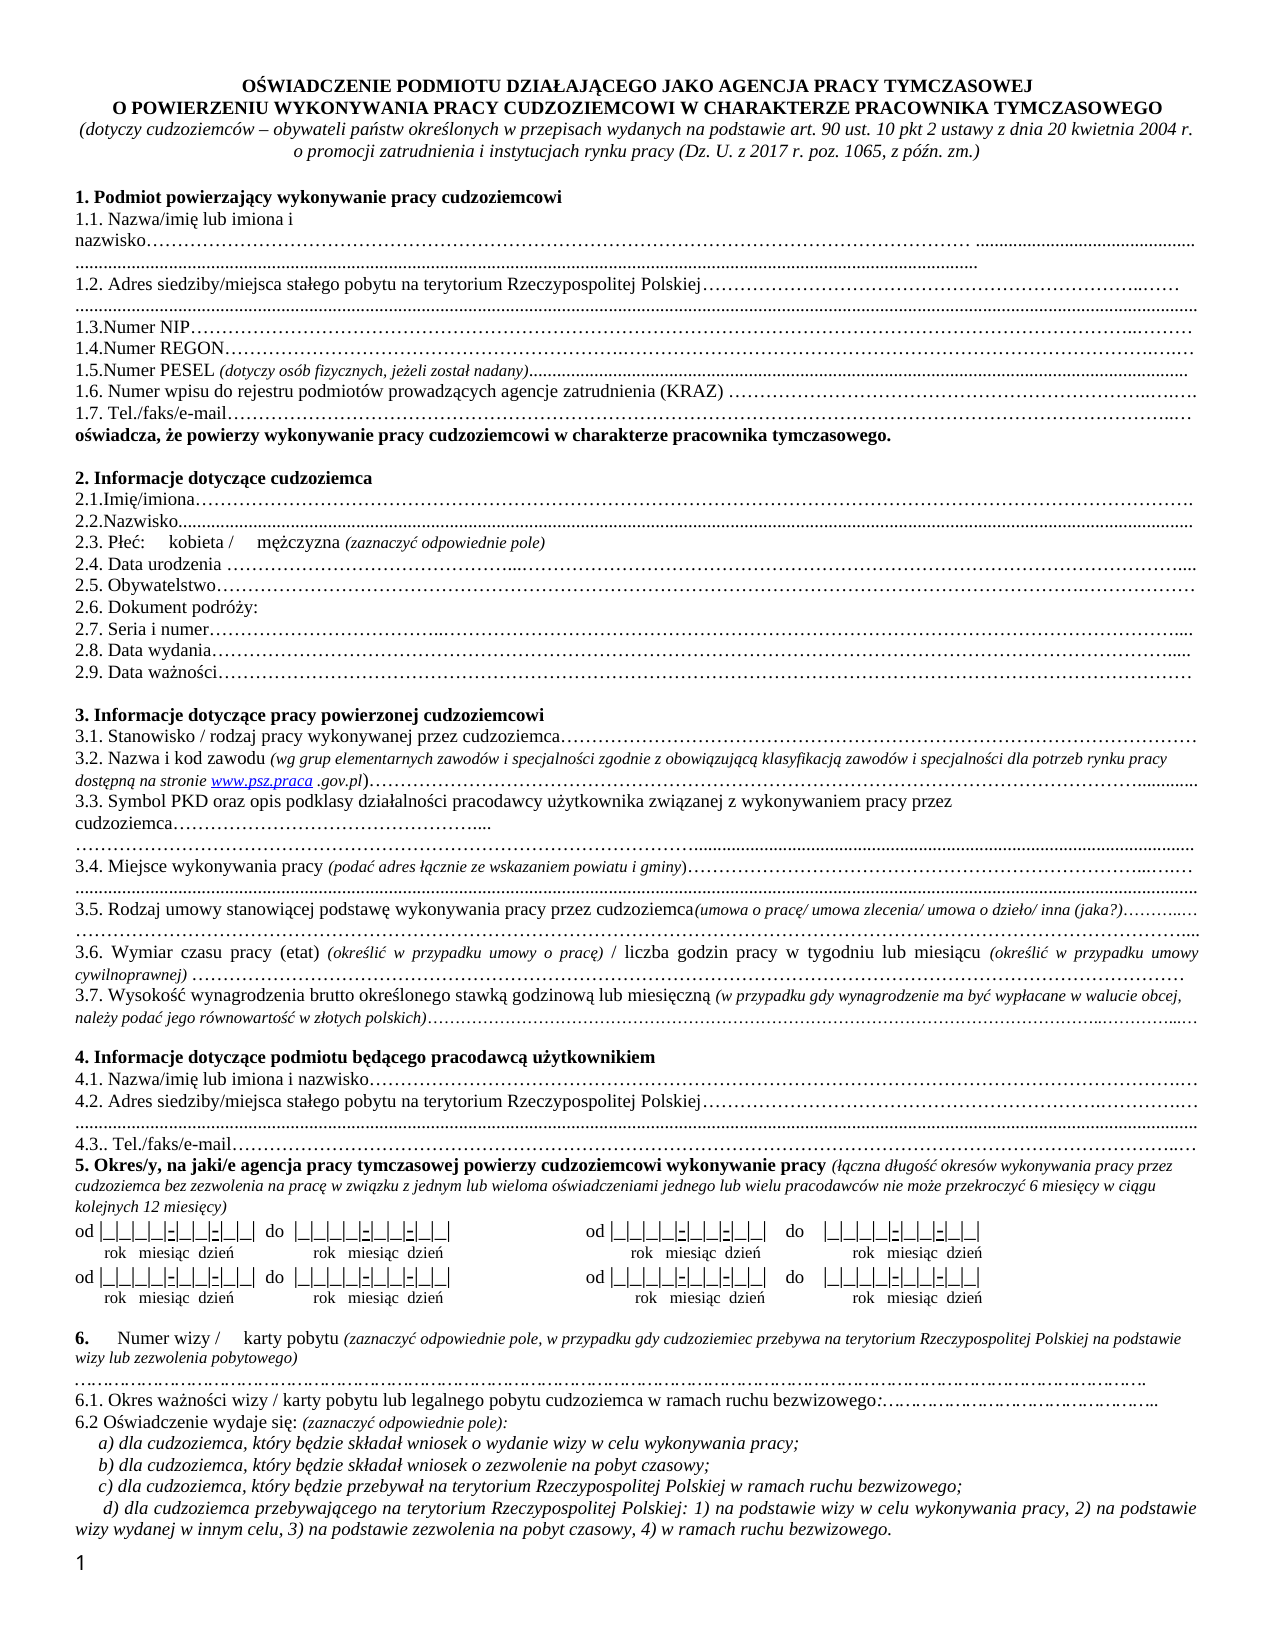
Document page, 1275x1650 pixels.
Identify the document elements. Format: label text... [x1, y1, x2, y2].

text 3. Informacje dotyczące pracy powierzonej cudzoziemcowi [75, 704, 1200, 725]
text 1.7. Tel./faks/e-mail……………………………………………………………………………………………………………………………………..… [75, 402, 1200, 423]
text od |_|_|_|_|-|_|_|-|_|_| do |_|_|_|_|-|_|_|-|_|_| od |_|_|_|_|-|_|_|-|_|_| do |_|_|_|_|-|_|_|-|_|_| [75, 1262, 1200, 1288]
text 3.7. Wysokość wynagrodzenia brutto określonego stawką godzinową lub miesięczną (w przypadku gdy wynagrodzenie ma być wypłacane w walucie obcej, należy podać jego równowartość w złotych polskich)…………………………………………………………………………………………………………..…………...… [75, 984, 1200, 1027]
text ................................................................................................................................................................................................................................................ [75, 876, 1200, 898]
text d) dla cudzoziemca przebywającego na terytorium Rzeczypospolitej Polskiej: 1) na podstawie wizy w celu wykonywania pracy, 2) na podstawie wizy wydanej w innym celu, 3) na podstawie zezwolenia na pobyt czasowy, 4) w ramach ruchu bezwizowego. [75, 1497, 1200, 1540]
text 3.4. Miejsce wykonywania pracy (podać adres łącznie ze wskazaniem powiatu i gminy)………………………………………………………………...….… [75, 855, 1200, 876]
text 2.7. Seria i numer………………………………..……………………………………………………………………………………………………….... [75, 617, 1200, 639]
text 1.2. Adres siedziby/miejsca stałego pobytu na terytorium Rzeczypospolitej Polskiej……………………………………………………………..…… [75, 272, 1200, 294]
text 4.1. Nazwa/imię lub imiona i nazwisko………………………………………………………………………………………………………………….… 4.2. Adres siedziby/miejsca stałego pobytu na terytorium Rzeczypospolitej Polskiej……………………………………………………….………….… [75, 1068, 1200, 1111]
text 3.2. Nazwa i kod zawodu (wg grup elementarnych zawodów i specjalności zgodnie z obowiązującą klasyfikacją zawodów i specjalności dla potrzeb rynku pracy dostępną na stronie www.psz.praca .gov.pl)……………………………………………………………………………………………………………............. [75, 747, 1200, 790]
text OŚWIADCZENIE PODMIOTU DZIAŁAJĄCEGO JAKO AGENCJA PRACY TYMCZASOWEJ [75, 75, 1200, 97]
text 2.6. Dokument podróży: [75, 596, 1200, 617]
text 3.3. Symbol PKD oraz opis podklasy działalności pracodawcy użytkownika związanej z wykonywaniem pracy przez cudzoziemca………………………………………….... [75, 790, 1200, 833]
text od |_|_|_|_|-|_|_|-|_|_| do |_|_|_|_|-|_|_|-|_|_| od |_|_|_|_|-|_|_|-|_|_| do |_|_|_|_|-|_|_|-|_|_| [75, 1216, 1200, 1243]
text 2.4. Data urodzenia ………………………………………...…………………………………………………………………………………………….... [75, 553, 1200, 574]
text …………………………………………………………………………………………………………………………………………………………………………. [75, 1367, 1200, 1389]
text O POWIERZENIU WYKONYWANIA PRACY CUDZOZIEMCOWI W CHARAKTERZE PRACOWNIKA TYMCZASOWEGO [75, 97, 1200, 118]
text 2.1.Imię/imiona……………………………………………………………………………………………………………………………………………. [75, 488, 1200, 510]
text 2.5. Obywatelstwo………………………………………………………………………………………………………………………….……………… [75, 574, 1200, 596]
text c) dla cudzoziemca, który będzie przebywał na terytorium Rzeczypospolitej Polskiej w ramach ruchu bezwizowego; [75, 1475, 1200, 1497]
text 2.9. Data ważności………………………………………………………………………………………………………………………………………… [75, 661, 1200, 682]
text 3.5. Rodzaj umowy stanowiącej podstawę wykonywania pracy przez cudzoziemca(umowa o pracę/ umowa zlecenia/ umowa o dzieło/ inna (jaka?)………..… [75, 898, 1200, 919]
text 5. Okres/y, na jaki/e agencja pracy tymczasowej powierzy cudzoziemcowi wykonywanie pracy (łączna długość okresów wykonywania pracy przez cudzoziemca bez zezwolenia na pracę w związku z jednym lub wieloma oświadczeniami jednego lub wielu pracodawców nie może przekroczyć 6 miesięcy w ciągu kolejnych 12 miesięcy) [75, 1154, 1200, 1216]
text 1.4.Numer REGON……………………………………………………….………………………………………………………………………….….… [75, 337, 1200, 359]
text a) dla cudzoziemca, który będzie składał wniosek o wydanie wizy w celu wykonywania pracy; [75, 1432, 1200, 1454]
text b) dla cudzoziemca, który będzie składał wniosek o zezwolenie na pobyt czasowy; [75, 1454, 1200, 1475]
text 6.2 Oświadczenie wydaje się: (zaznaczyć odpowiednie pole): [75, 1411, 1200, 1432]
text 2. Informacje dotyczące cudzoziemca [75, 467, 1200, 488]
text 1.5.Numer PESEL (dotyczy osób fizycznych, jeżeli został nadany)............................................................................................................................................. 1.6. Numer wpisu do rejestru podmiotów prowadzących agencje zatrudnienia (KRAZ) …………………………………………………………..….…. [75, 359, 1200, 402]
text 3.1. Stanowisko / rodzaj pracy wykonywanej przez cudzoziemca………………………………………………………………………………………… [75, 725, 1200, 747]
text 6.1. Okres ważności wizy / karty pobytu lub legalnego pobytu cudzoziemca w ramach ruchu bezwizowego:………………………………………….. [75, 1389, 1200, 1411]
text rok miesiąc dzień rok miesiąc dzień rok miesiąc dzień rok miesiąc dzień [75, 1288, 1200, 1307]
text 2.2.Nazwisko......................................................................................................................................................................................................................... [75, 510, 1200, 531]
text 3.6. Wymiar czasu pracy (etat) (określić w przypadku umowy o pracę) / liczba godzin pracy w tygodniu lub miesiącu (określić w przypadku umowy cywilnoprawnej) …………………………………………………………………………………………………………………………………………… [75, 941, 1200, 984]
text 2.8. Data wydania………………………………………………………………………………………………………………………………………..... [75, 639, 1200, 661]
text oświadcza, że powierzy wykonywanie pracy cudzoziemcowi w charakterze pracownika tymczasowego. [75, 423, 1200, 445]
text (dotyczy cudzoziemców – obywateli państw określonych w przepisach wydanych na podstawie art. 90 ust. 10 pkt 2 ustawy z dnia 20 kwietnia 2004 r. o promocji zatrudnienia i instytucjach rynku pracy (Dz. U. z 2017 r. poz. 1065, z późn. zm.) [75, 118, 1200, 161]
text 1.1. Nazwa/imię lub imiona i nazwisko…………………………………………………………………………………………………………………… ................................................................................................................................................................................................................................................ [75, 208, 1200, 272]
text ………………………………………………………………………………………........................................................................................................... [75, 833, 1200, 855]
text ................................................................................................................................................................................................................................................ [75, 294, 1200, 316]
text 4. Informacje dotyczące podmiotu będącego pracodawcą użytkownikiem [75, 1046, 1200, 1068]
text ................................................................................................................................................................................................................................................ [75, 1111, 1200, 1133]
text 2.3. Płeć: kobieta / mężczyzna (zaznaczyć odpowiednie pole) [75, 531, 1200, 553]
text 1.3.Numer NIP……………………………………………………………………………………………………………………………………..……… [75, 316, 1200, 337]
text 6. Numer wizy / karty pobytu (zaznaczyć odpowiednie pole, w przypadku gdy cudzoziemiec przebywa na terytorium Rzeczypospolitej Polskiej na podstawie wizy lub zezwolenia pobytowego) [75, 1327, 1200, 1367]
text rok miesiąc dzień rok miesiąc dzień rok miesiąc dzień rok miesiąc dzień [75, 1243, 1200, 1262]
text 4.3.. Tel./faks/e-mail……………………………………………………………………………………………………………………………………..… [75, 1133, 1200, 1154]
text …………………………………………………………………………………………………………………………………………………………….... [75, 919, 1200, 941]
text 1. Podmiot powierzający wykonywanie pracy cudzoziemcowi [75, 186, 1200, 208]
